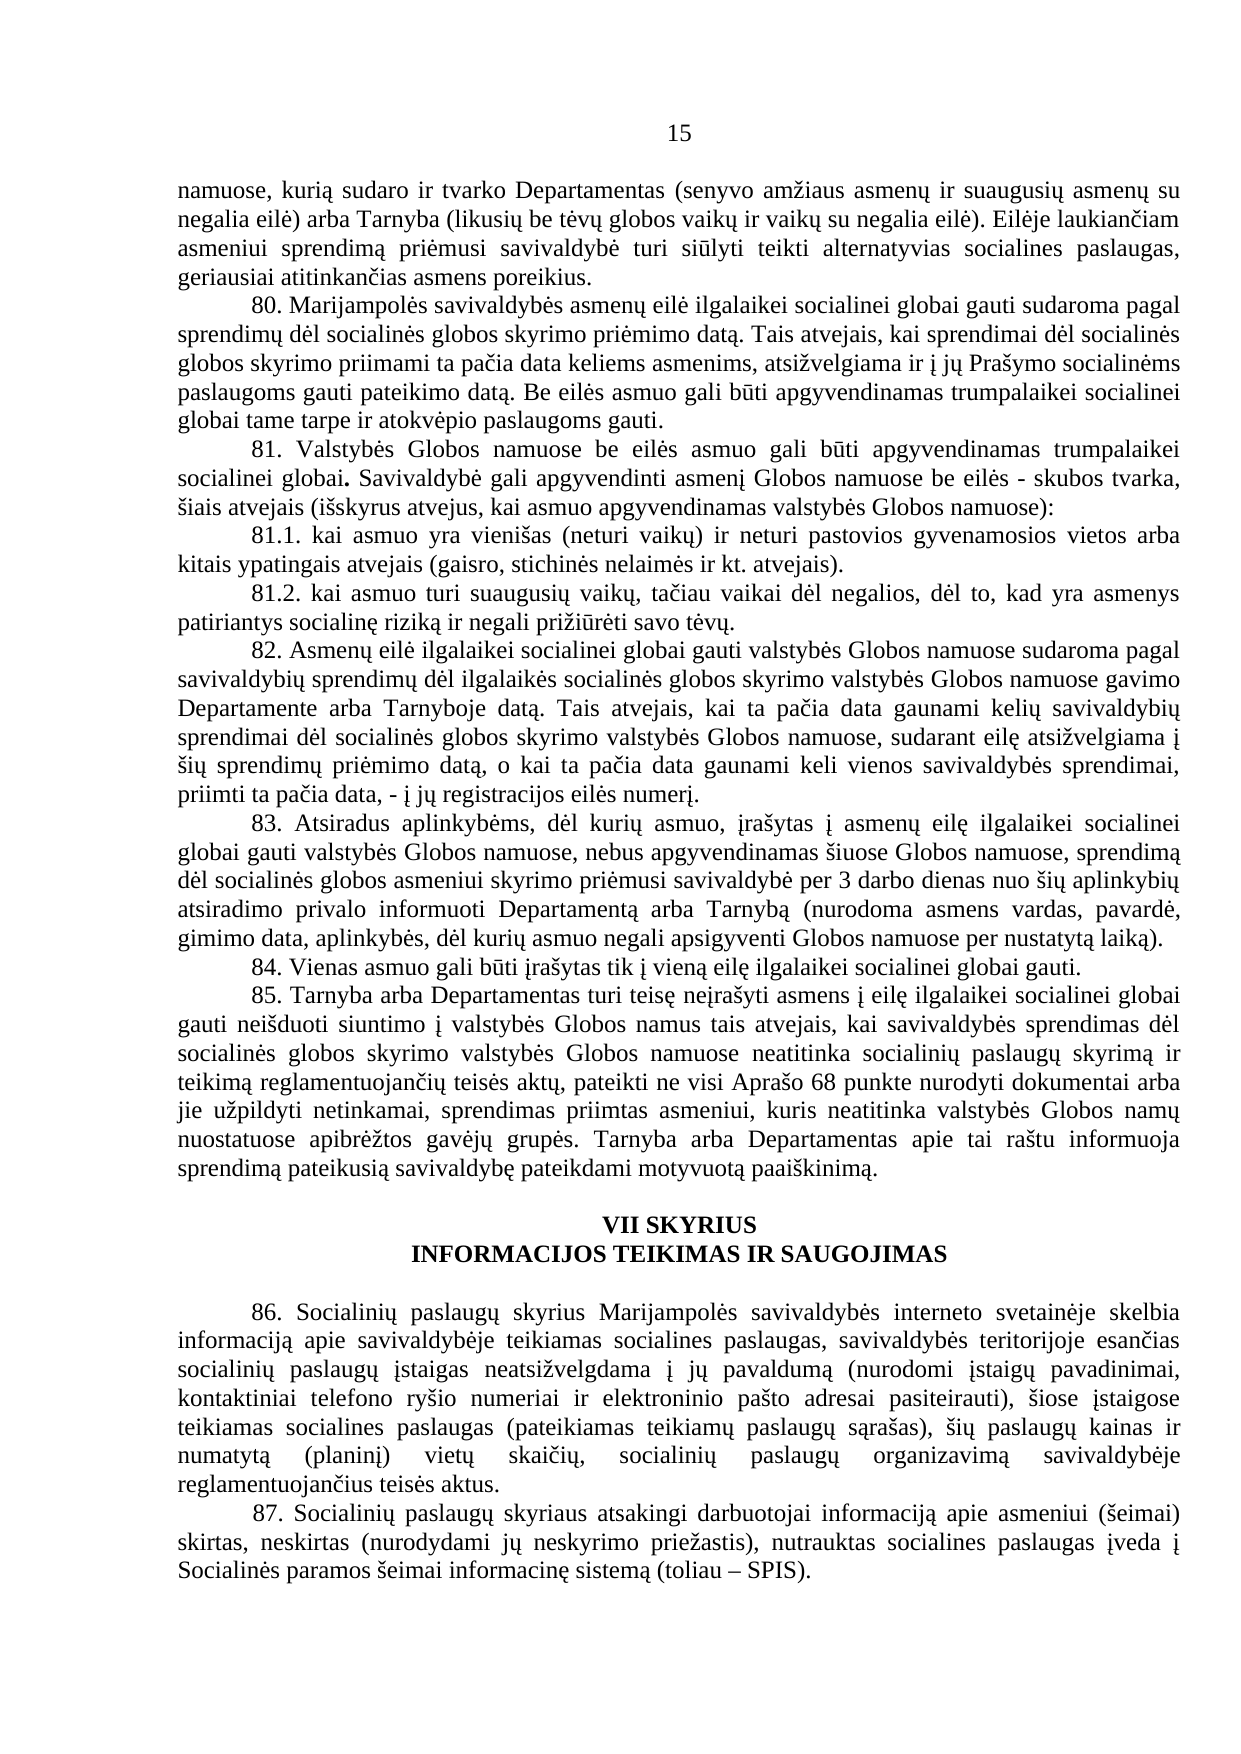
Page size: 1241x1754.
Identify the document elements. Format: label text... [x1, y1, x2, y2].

text 83. Atsiradus aplinkybėms, dėl kurių asmuo, įrašytas į asmenų eilę ilgalaikei socialinei globai gauti valstybės Globos namuose, nebus apgyvendinamas šiuose Globos namuose, sprendimą dėl socialinės globos asmeniui skyrimo priėmusi savivaldybė per 3 darbo dienas nuo šių aplinkybių atsiradimo privalo informuoti Departamentą arba Tarnybą (nurodoma asmens vardas, pavardė, gimimo data, aplinkybės, dėl kurių asmuo negali apsigyventi Globos namuose per nustatytą laiką). [177, 808, 1181, 952]
text 86. Socialinių paslaugų skyrius Marijampolės savivaldybės interneto svetainėje skelbia informaciją apie savivaldybėje teikiamas socialines paslaugas, savivaldybės teritorijoje esančias socialinių paslaugų įstaigas neatsižvelgdama į jų pavaldumą (nurodomi įstaigų pavadinimai, kontaktiniai telefono ryšio numeriai ir elektroninio pašto adresai pasiteirauti), šiose įstaigose teikiamas socialines paslaugas (pateikiamas teikiamų paslaugų sąrašas), šių paslaugų kainas ir numatytą (planinį) vietų skaičių, socialinių paslaugų organizavimą savivaldybėje reglamentuojančius teisės aktus. [177, 1297, 1181, 1498]
text 84. Vienas asmuo gali būti įrašytas tik į vieną eilę ilgalaikei socialinei globai gauti. [177, 952, 1181, 981]
text 81.1. kai asmuo yra vienišas (neturi vaikų) ir neturi pastovios gyvenamosios vietos arba kitais ypatingais atvejais (gaisro, stichinės nelaimės ir kt. atvejais). [177, 521, 1181, 578]
text 82. Asmenų eilė ilgalaikei socialinei globai gauti valstybės Globos namuose sudaroma pagal savivaldybių sprendimų dėl ilgalaikės socialinės globos skyrimo valstybės Globos namuose gavimo Departamente arba Tarnyboje datą. Tais atvejais, kai ta pačia data gaunami kelių savivaldybių sprendimai dėl socialinės globos skyrimo valstybės Globos namuose, sudarant eilę atsižvelgiama į šių sprendimų priėmimo datą, o kai ta pačia data gaunami keli vienos savivaldybės sprendimai, priimti ta pačia data, - į jų registracijos eilės numerį. [177, 636, 1181, 808]
text VII SKYRIUS [177, 1211, 1181, 1239]
text namuose, kurią sudaro ir tvarko Departamentas (senyvo amžiaus asmenų ir suaugusių asmenų su negalia eilė) arba Tarnyba (likusių be tėvų globos vaikų ir vaikų su negalia eilė). Eilėje laukiančiam asmeniui sprendimą priėmusi savivaldybė turi siūlyti teikti alternatyvias socialines paslaugas, geriausiai atitinkančias asmens poreikius. [177, 176, 1181, 291]
text 81.2. kai asmuo turi suaugusių vaikų, tačiau vaikai dėl negalios, dėl to, kad yra asmenys patiriantys socialinę riziką ir negali prižiūrėti savo tėvų. [177, 578, 1181, 636]
text 87. Socialinių paslaugų skyriaus atsakingi darbuotojai informaciją apie asmeniui (šeimai) skirtas, neskirtas (nurodydami jų neskyrimo priežastis), nutrauktas socialines paslaugas įveda į Socialinės paramos šeimai informacinę sistemą (toliau – SPIS). [177, 1498, 1181, 1584]
text 85. Tarnyba arba Departamentas turi teisę neįrašyti asmens į eilę ilgalaikei socialinei globai gauti neišduoti siuntimo į valstybės Globos namus tais atvejais, kai savivaldybės sprendimas dėl socialinės globos skyrimo valstybės Globos namuose neatitinka socialinių paslaugų skyrimą ir teikimą reglamentuojančių teisės aktų, pateikti ne visi Aprašo 68 punkte nurodyti dokumentai arba jie užpildyti netinkamai, sprendimas priimtas asmeniui, kuris neatitinka valstybės Globos namų nuostatuose apibrėžtos gavėjų grupės. Tarnyba arba Departamentas apie tai raštu informuoja sprendimą pateikusią savivaldybę pateikdami motyvuotą paaiškinimą. [177, 981, 1181, 1182]
text INFORMACIJOS TEIKIMAS IR SAUGOJIMAS [177, 1239, 1181, 1268]
text 81. Valstybės Globos namuose be eilės asmuo gali būti apgyvendinamas trumpalaikei socialinei globai. Savivaldybė gali apgyvendinti asmenį Globos namuose be eilės - skubos tvarka, šiais atvejais (išskyrus atvejus, kai asmuo apgyvendinamas valstybės Globos namuose): [177, 434, 1181, 521]
text 80. Marijampolės savivaldybės asmenų eilė ilgalaikei socialinei globai gauti sudaroma pagal sprendimų dėl socialinės globos skyrimo priėmimo datą. Tais atvejais, kai sprendimai dėl socialinės globos skyrimo priimami ta pačia data keliems asmenims, atsižvelgiama ir į jų Prašymo socialinėms paslaugoms gauti pateikimo datą. Be eilės asmuo gali būti apgyvendinamas trumpalaikei socialinei globai tame tarpe ir atokvėpio paslaugoms gauti. [177, 291, 1181, 434]
